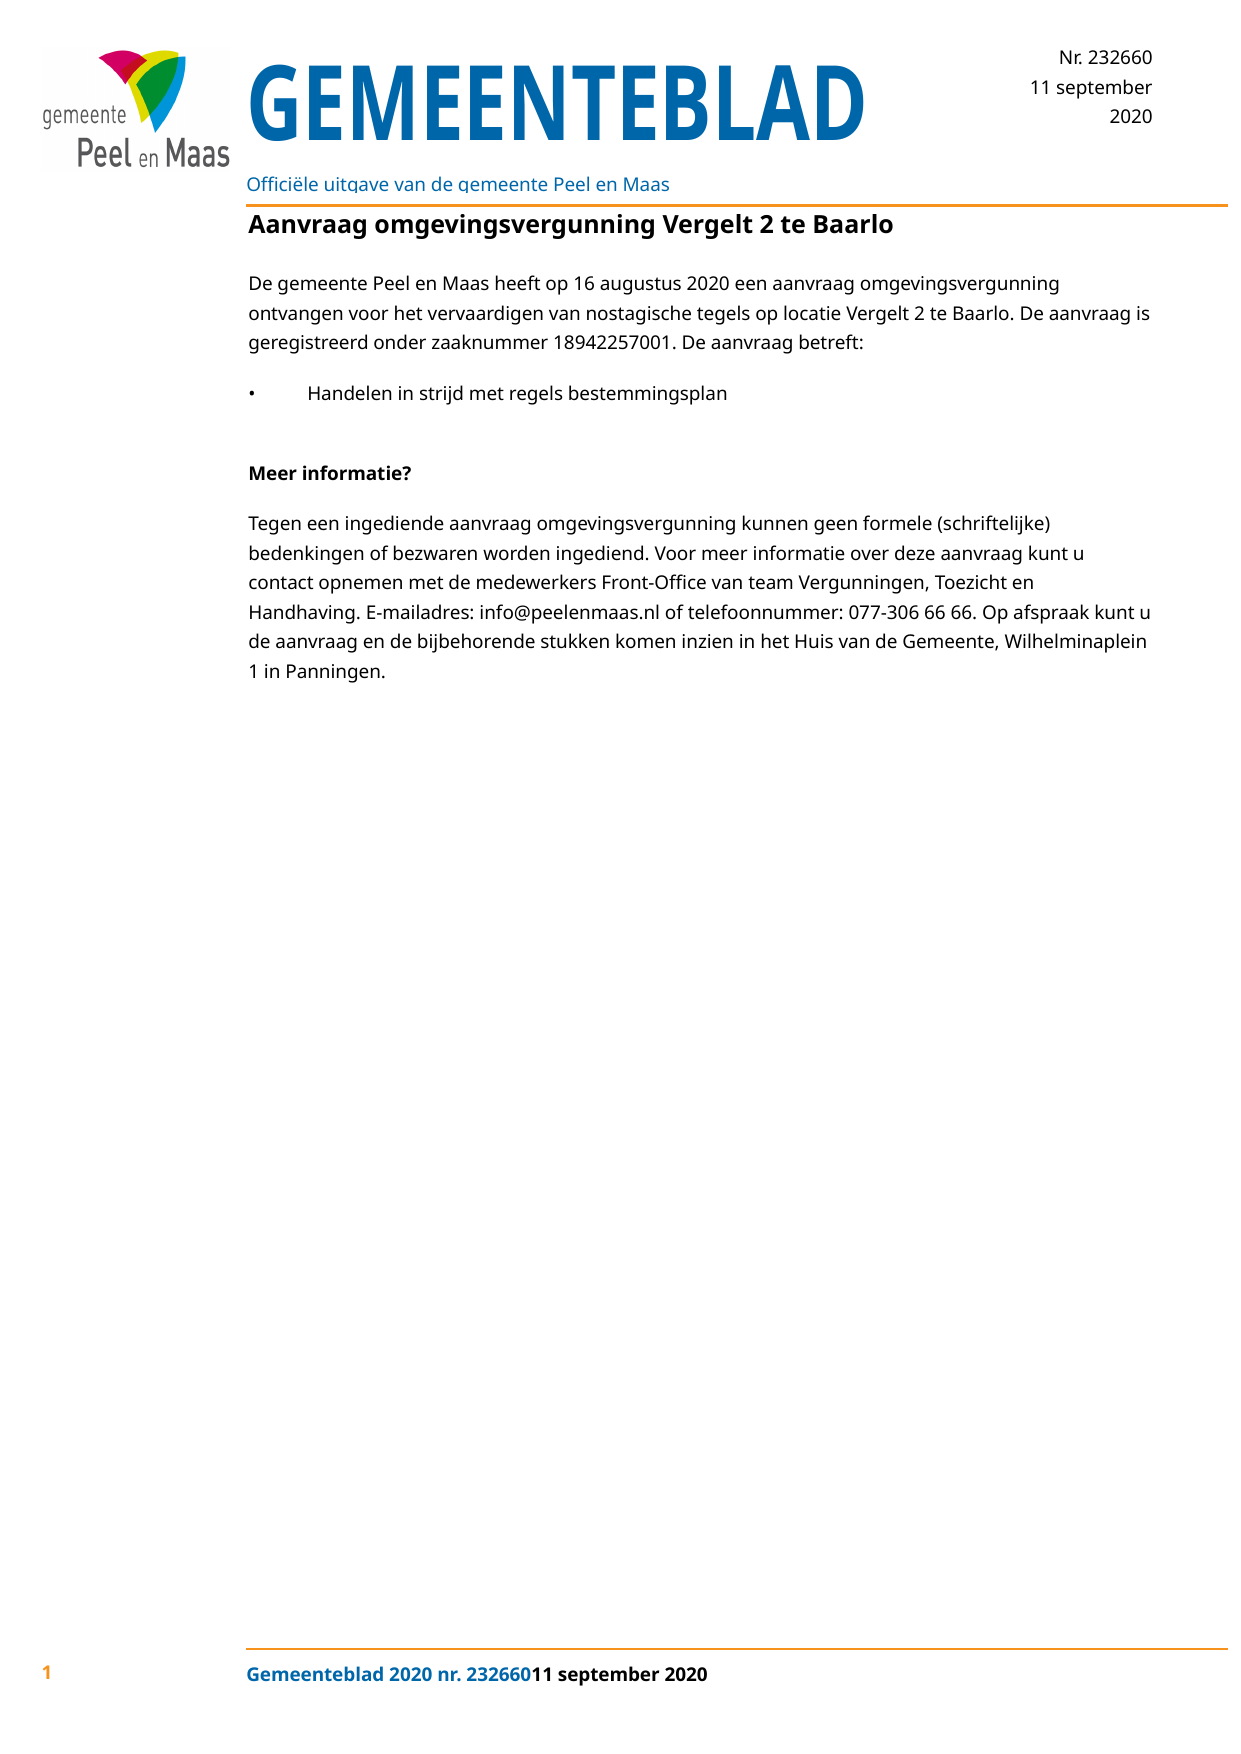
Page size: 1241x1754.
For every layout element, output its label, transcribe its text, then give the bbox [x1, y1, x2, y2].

picture [41, 47, 231, 172]
list Handelen in strijd met regels bestemmingsplan [248, 380, 1152, 406]
text De gemeente Peel en Maas heeft op 16 augustus 2020 een aanvraag omgevingsvergunning ontvangen voor het vervaardigen van nostagische tegels op locatie Vergelt 2 te Baarlo. De aanvraag is geregistreerd onder zaaknummer 18942257001. De aanvraag betreft: [248, 270, 1152, 355]
text Meer informatie? [248, 460, 1152, 486]
text Tegen een ingediende aanvraag omgevingsvergunning kunnen geen formele (schriftelijke) bedenkingen of bezwaren worden ingediend. Voor meer informatie over deze aanvraag kunt u contact opnemen met de medewerkers Front-Office van team Vergunningen, Toezicht en Handhaving. E-mailadres: info@peelenmaas.nl of telefoonnummer: 077-306 66 66. Op afspraak kunt u de aanvraag en de bijbehorende stukken komen inzien in het Huis van de Gemeente, Wilhelminaplein 1 in Panningen. [248, 510, 1152, 684]
text Aanvraag omgevingsvergunning Vergelt 2 te Baarlo [248, 207, 1152, 241]
